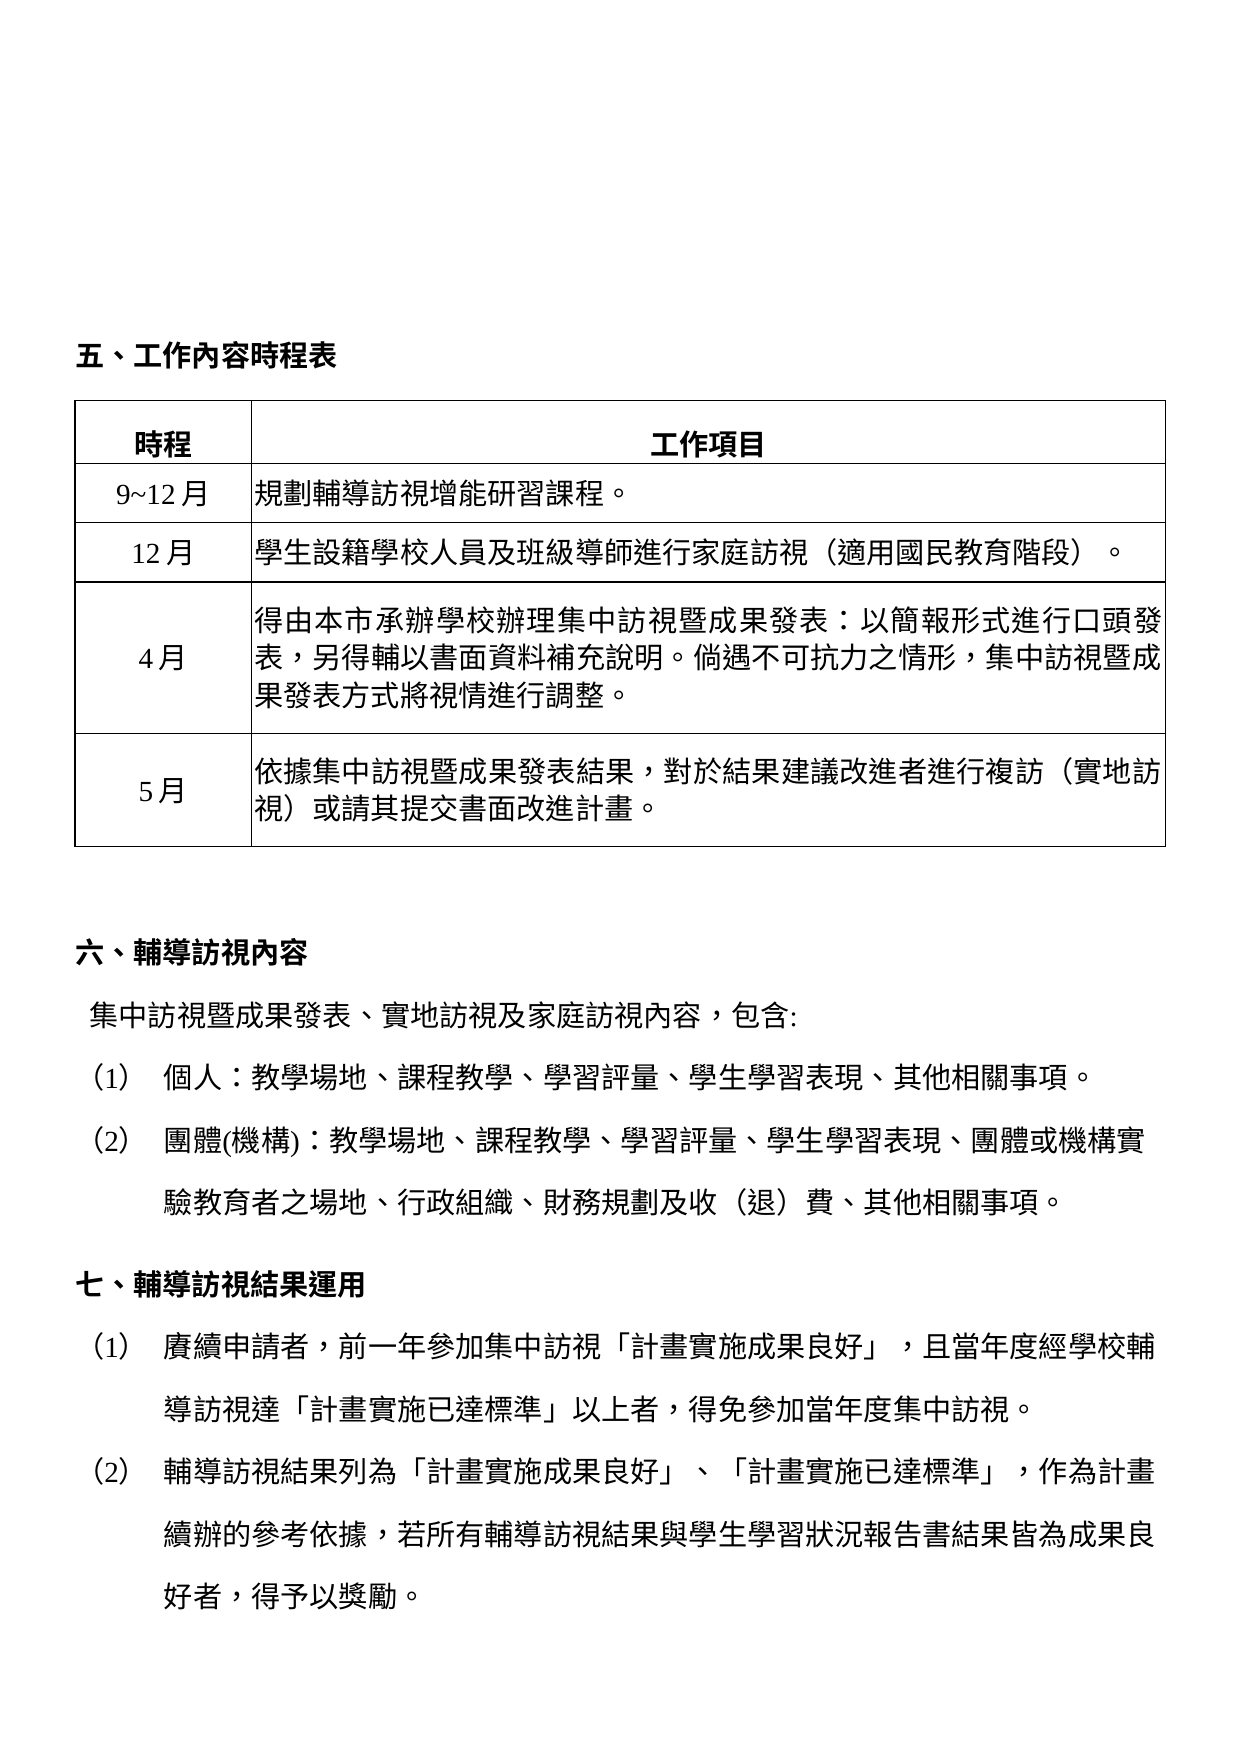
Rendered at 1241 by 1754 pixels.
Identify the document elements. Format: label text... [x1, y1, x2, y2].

list 賡續申請者，前一年參加集中訪視「計畫實施成果良好」，且當年度經學校輔導訪視達「計畫實施已達標準」以上者，得免參加當年度集中訪視。 [75, 1303, 1165, 1428]
table_cell 12月 [76, 523, 251, 581]
table_cell 4月 [76, 583, 251, 732]
table_cell 9~12月 [76, 464, 251, 522]
table_header 時程 [76, 401, 251, 463]
list 團體(機構)：教學場地、課程教學、學習評量、學生學習表現、團體或機構實驗教育者之場地、行政組織、財務規劃及收（退）費、其他相關事項。 [75, 1097, 1165, 1222]
text 六、輔導訪視內容 [75, 909, 1165, 972]
table_cell 學生設籍學校人員及班級導師進行家庭訪視（適用國民教育階段）。 [252, 523, 1165, 581]
table_cell 規劃輔導訪視增能研習課程。 [252, 464, 1165, 522]
text 七、輔導訪視結果運用 [75, 1241, 1165, 1303]
table_cell 依據集中訪視暨成果發表結果，對於結果建議改進者進行複訪（實地訪視）或請其提交書面改進計畫。 [252, 734, 1165, 846]
text 五、工作內容時程表 [75, 312, 1165, 375]
table_cell 得由本市承辦學校辦理集中訪視暨成果發表：以簡報形式進行口頭發表，另得輔以書面資料補充說明。倘遇不可抗力之情形，集中訪視暨成果發表方式將視情進行調整。 [252, 583, 1165, 732]
table_cell 5月 [76, 734, 251, 846]
text 集中訪視暨成果發表、實地訪視及家庭訪視內容，包含: [60, 972, 1165, 1034]
list 個人：教學場地、課程教學、學習評量、學生學習表現、其他相關事項。 [75, 1034, 1165, 1097]
list 輔導訪視結果列為「計畫實施成果良好」、「計畫實施已達標準」，作為計畫續辦的參考依據，若所有輔導訪視結果與學生學習狀況報告書結果皆為成果良好者，得予以獎勵。 [75, 1428, 1165, 1616]
table_header 工作項目 [252, 401, 1165, 463]
